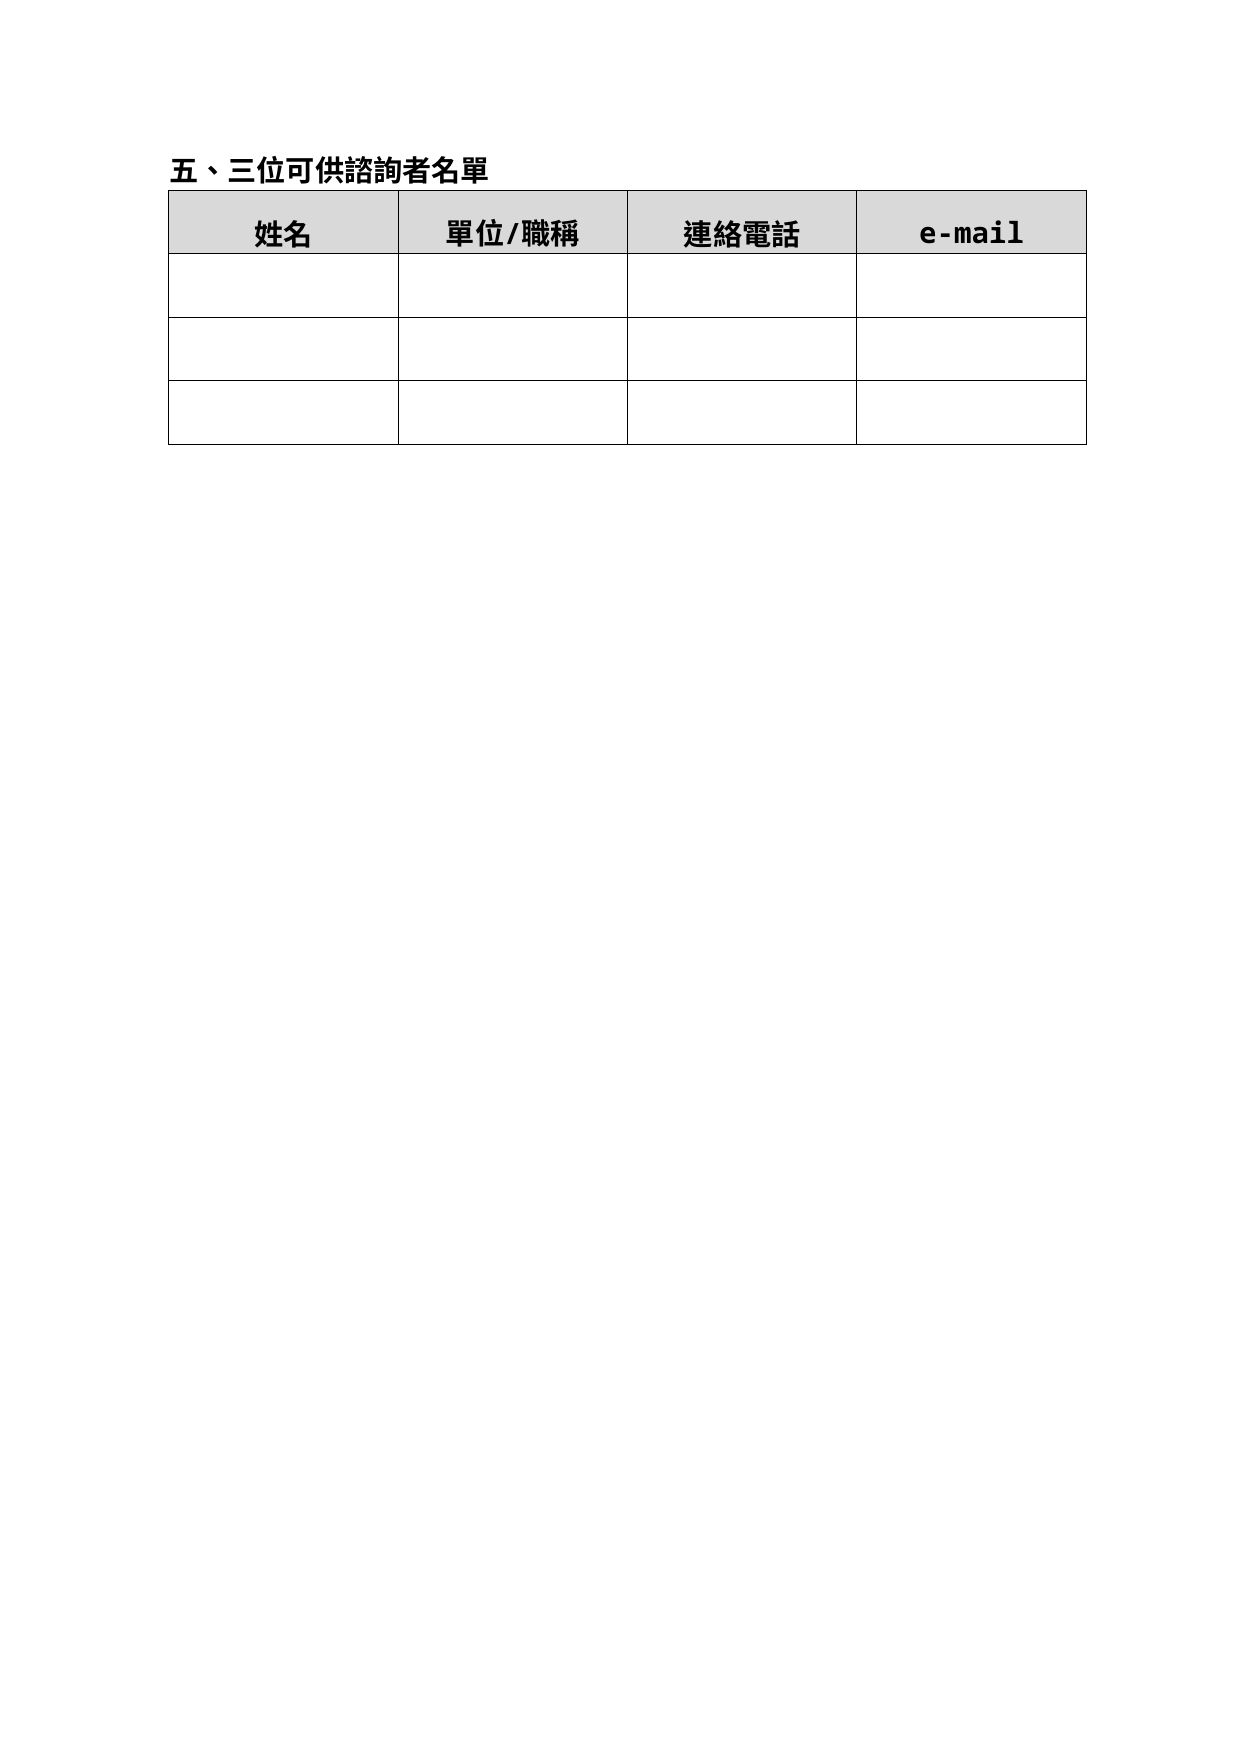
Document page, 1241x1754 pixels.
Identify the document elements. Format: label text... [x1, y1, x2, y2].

table_header 連絡電話 [628, 191, 856, 253]
table_cell [169, 318, 398, 380]
table_header 單位/職稱 [399, 191, 627, 253]
table_cell [399, 318, 627, 380]
table_cell [399, 254, 627, 317]
table_header e-mail [857, 191, 1086, 253]
table_cell [628, 318, 856, 380]
table_header 姓名 [169, 191, 398, 253]
table_cell [857, 254, 1086, 317]
table_cell [169, 254, 398, 317]
table_cell [628, 381, 856, 444]
text 五、三位可供諮詢者名單 [169, 127, 1087, 189]
table_cell [857, 318, 1086, 380]
table_cell [399, 381, 627, 444]
table_cell [169, 381, 398, 444]
table_cell [857, 381, 1086, 444]
table_cell [628, 254, 856, 317]
